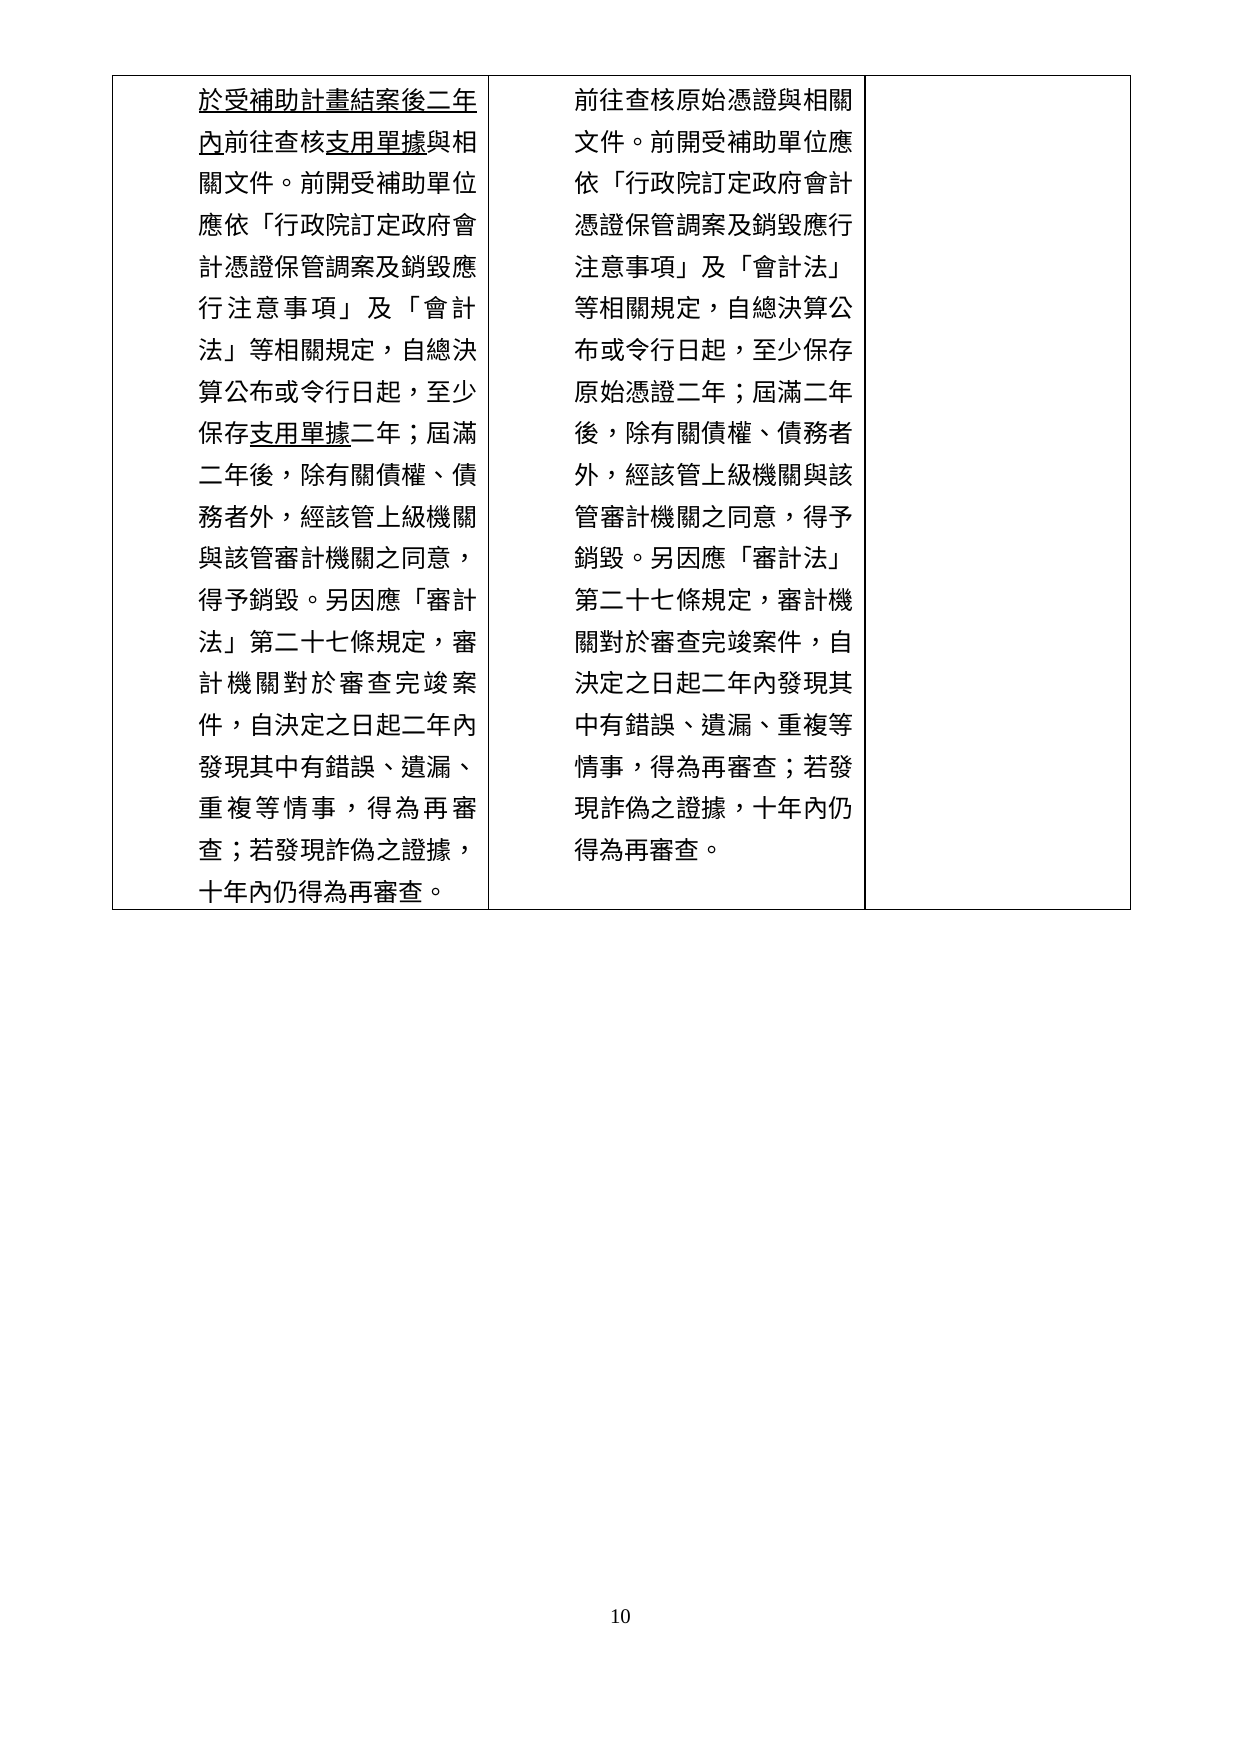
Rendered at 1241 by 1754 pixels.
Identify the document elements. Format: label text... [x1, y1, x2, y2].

table_cell [866, 76, 1130, 909]
table_cell 於受補助計畫結案後二年內前往查核支用單據與相關文件。前開受補助單位應依「行政院訂定政府會計憑證保管調案及銷毀應行注意事項」及「會計法」等相關規定，自總決算公布或令行日起，至少保存支用單據二年；屆滿二年後，除有關債權、債務者外，經該管上級機關與該管審計機關之同意，得予銷毀。另因應「審計法」第二十七條規定，審計機關對於審查完竣案件，自決定之日起二年內發現其中有錯誤、遺漏、重複等情事，得為再審查；若發現詐偽之證據，十年內仍得為再審查。 [113, 76, 488, 909]
table_cell 前往查核原始憑證與相關文件。前開受補助單位應依「行政院訂定政府會計憑證保管調案及銷毀應行注意事項」及「會計法」等相關規定，自總決算公布或令行日起，至少保存原始憑證二年；屆滿二年後，除有關債權、債務者外，經該管上級機關與該管審計機關之同意，得予銷毀。另因應「審計法」第二十七條規定，審計機關對於審查完竣案件，自決定之日起二年內發現其中有錯誤、遺漏、重複等情事，得為再審查；若發現詐偽之證據，十年內仍得為再審查。 [489, 76, 864, 909]
